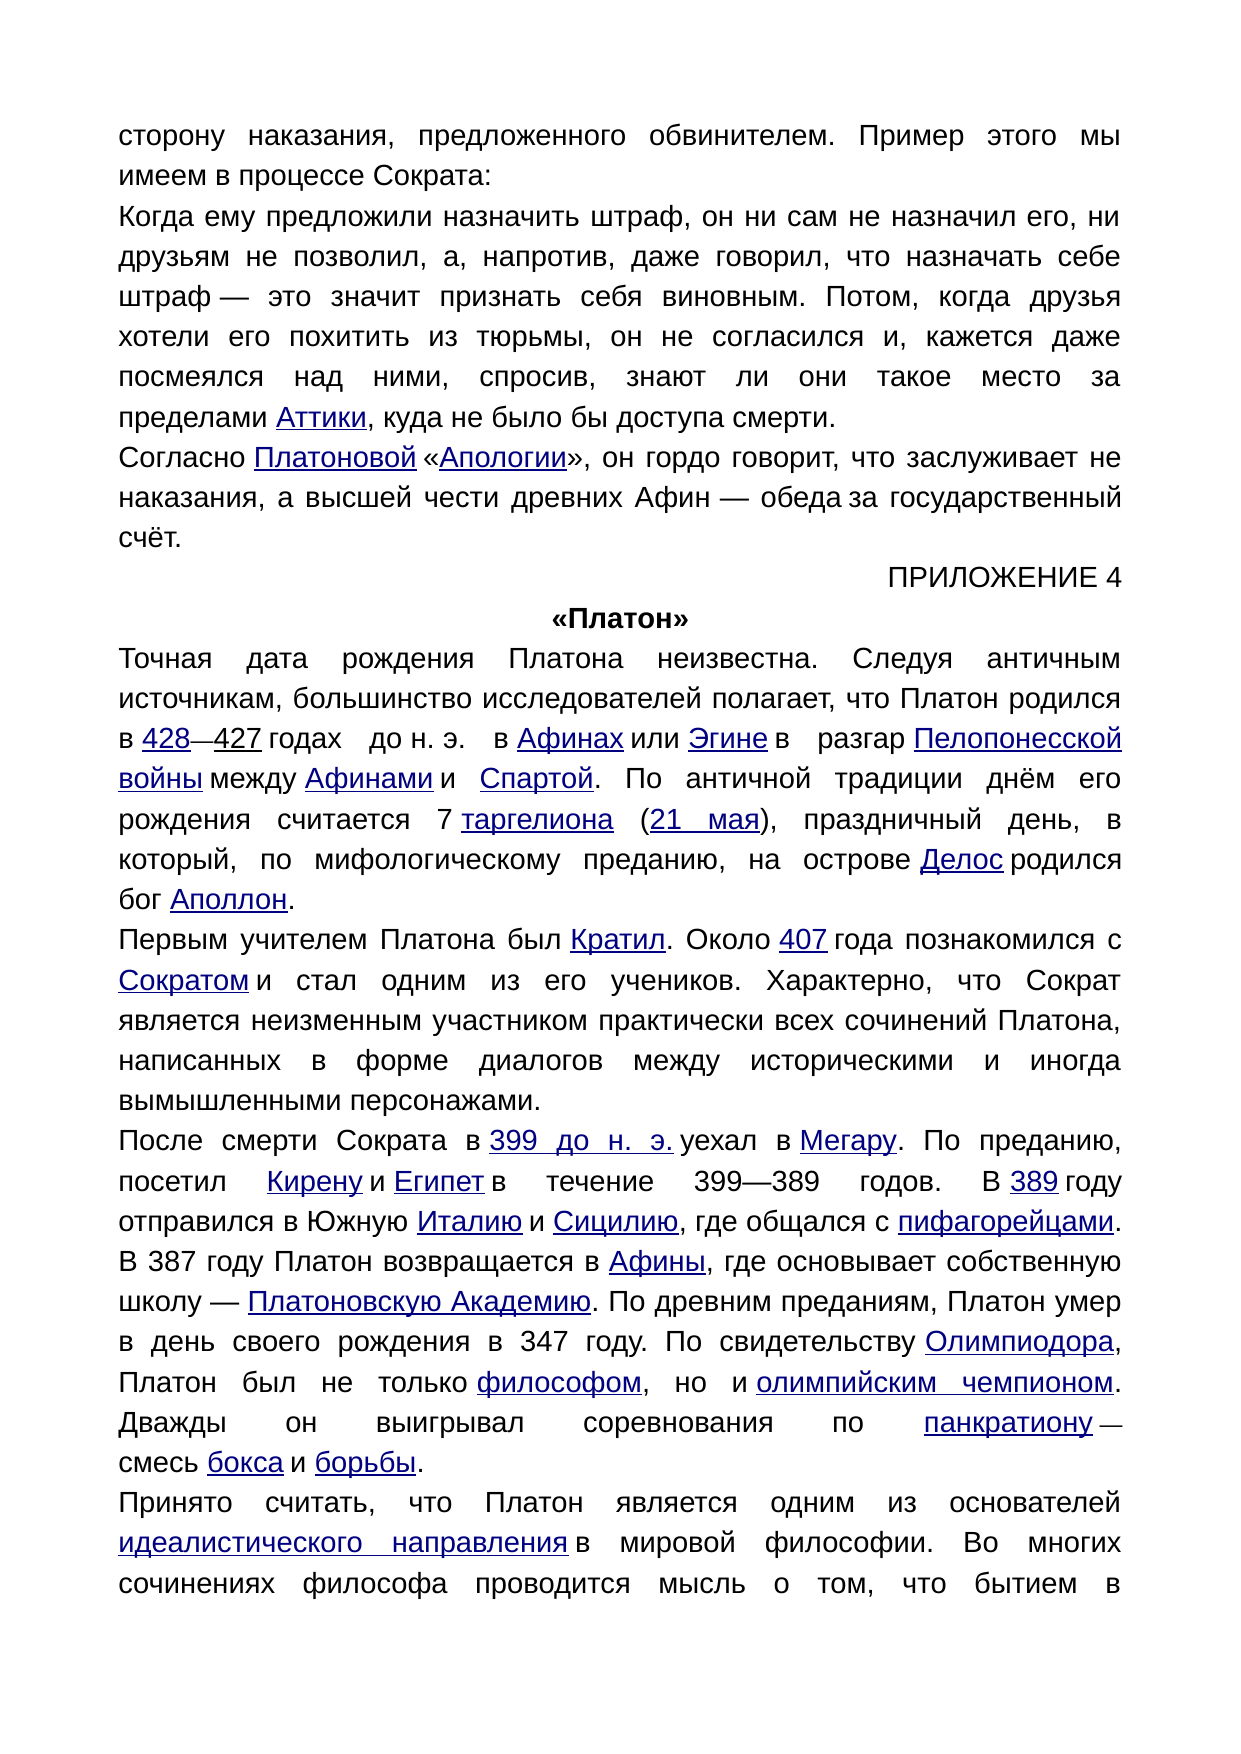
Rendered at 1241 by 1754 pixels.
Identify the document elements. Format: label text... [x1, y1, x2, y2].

text Первым учителем Платона был Кратил. Около 407 года познакомился с Сократом и стал одним из его учеников. Характерно, что Сократ является неизменным участником практически всех сочинений Платона, написанных в форме диалогов между историческими и иногда вымышленными персонажами. [118, 922, 1122, 1117]
text «Платон» [118, 601, 1122, 634]
text ПРИЛОЖЕНИЕ 4 [118, 560, 1122, 594]
text Когда ему предложили назначить штраф, он ни сам не назначил его, ни друзьям не позволил, а, напротив, даже говорил, что назначать себе штраф — это значит признать себя виновным. Потом, когда друзья хотели его похитить из тюрьмы, он не согласился и, кажется даже посмеялся над ними, спросив, знают ли они такое место за пределами Аттики, куда не было бы доступа смерти. [118, 198, 1122, 433]
text сторону наказания, предложенного обвинителем. Пример этого мы имеем в процессе Сократа: [118, 118, 1122, 192]
text После смерти Сократа в 399 до н. э. уехал в Мегару. По преданию, посетил Кирену и Египет в течение 399—389 годов. В 389 году отправился в Южную Италию и Сицилию, где общался с пифагорейцами. В 387 году Платон возвращается в Афины, где основывает собственную школу — Платоновскую Академию. По древним преданиям, Платон умер в день своего рождения в 347 году. По свидетельству Олимпиодора, Платон был не только философом, но и олимпийским чемпионом. Дважды он выигрывал соревнования по панкратиону — смесь бокса и борьбы. [118, 1123, 1122, 1478]
text Принято считать, что Платон является одним из основателей идеалистического направления в мировой философии. Во многих сочинениях философа проводится мысль о том, что бытием в [118, 1485, 1122, 1599]
text Точная дата рождения Платона неизвестна. Следуя античным источникам, большинство исследователей полагает, что Платон родился в 428—427 годах до н. э. в Афинах или Эгине в разгар Пелопонесской войны между Афинами и Спартой. По античной традиции днём его рождения считается 7 таргелиона (21 мая), праздничный день, в который, по мифологическому преданию, на острове Делос родился бог Аполлон. [118, 641, 1122, 916]
text Согласно Платоновой «Апологии», он гордо говорит, что заслуживает не наказания, а высшей чести древних Афин — обеда за государственный счёт. [118, 440, 1122, 554]
